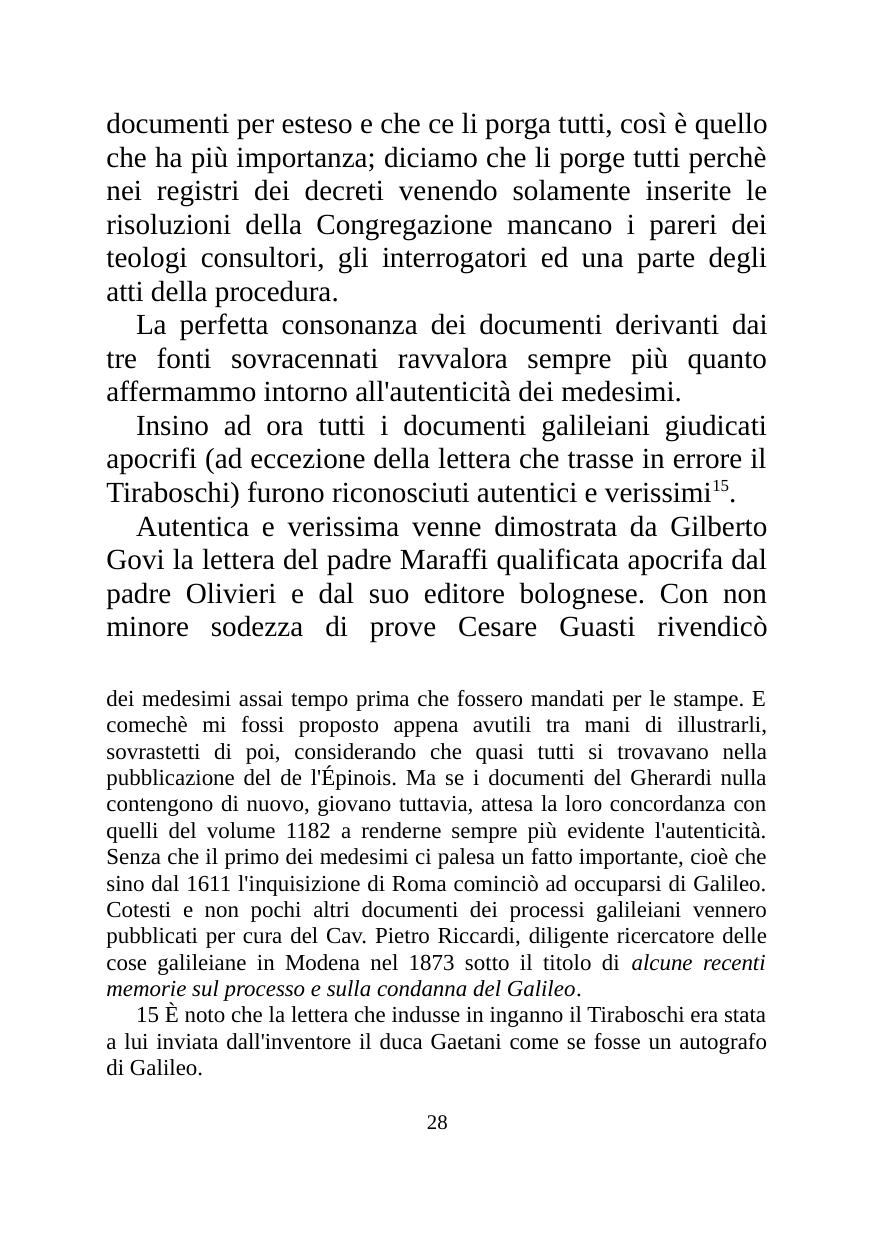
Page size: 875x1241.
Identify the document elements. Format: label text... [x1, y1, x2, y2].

text La perfetta consonanza dei documenti derivanti dai tre fonti sovracennati ravvalora sempre più quanto affermammo intorno all'autenticità dei medesimi. [106, 307, 768, 408]
text Autentica e verissima venne dimostrata da Gilberto Govi la lettera del padre Maraffi qualificata apocrifa dal padre Olivieri e dal suo editore bolognese. Con non minore sodezza di prove Cesare Guasti rivendicò [106, 509, 768, 643]
text Insino ad ora tutti i documenti galileiani giudicati apocrifi (ad eccezione della lettera che trasse in errore il Tiraboschi) furono riconosciuti autentici e verissimi. [106, 408, 768, 509]
text È noto che la lettera che indusse in inganno il Tiraboschi era stata a lui inviata dall'inventore il duca Gaetani come se fosse un autografo di Galileo. [106, 1001, 768, 1080]
text documenti per esteso e che ce li porga tutti, così è quello che ha più importanza; diciamo che li porge tutti perchè nei registri dei decreti venendo solamente inserite le risoluzioni della Congregazione mancano i pareri dei teologi consultori, gli interrogatori ed una parte degli atti della procedura. [106, 106, 768, 307]
text dei medesimi assai tempo prima che fossero mandati per le stampe. E comechè mi fossi proposto appena avutili tra mani di illustrarli, sovrastetti di poi, considerando che quasi tutti si trovavano nella pubblicazione del de l'Épinois. Ma se i documenti del Gherardi nulla contengono di nuovo, giovano tuttavia, attesa la loro concordanza con quelli del volume 1182 a renderne sempre più evidente l'autenticità. Senza che il primo dei medesimi ci palesa un fatto importante, cioè che sino dal 1611 l'inquisizione di Roma cominciò ad occuparsi di Galileo. Cotesti e non pochi altri documenti dei processi galileiani vennero pubblicati per cura del Cav. Pietro Riccardi, diligente ricercatore delle cose galileiane in Modena nel 1873 sotto il titolo di alcune recenti memorie sul processo e sulla condanna del Galileo. [106, 685, 768, 1001]
